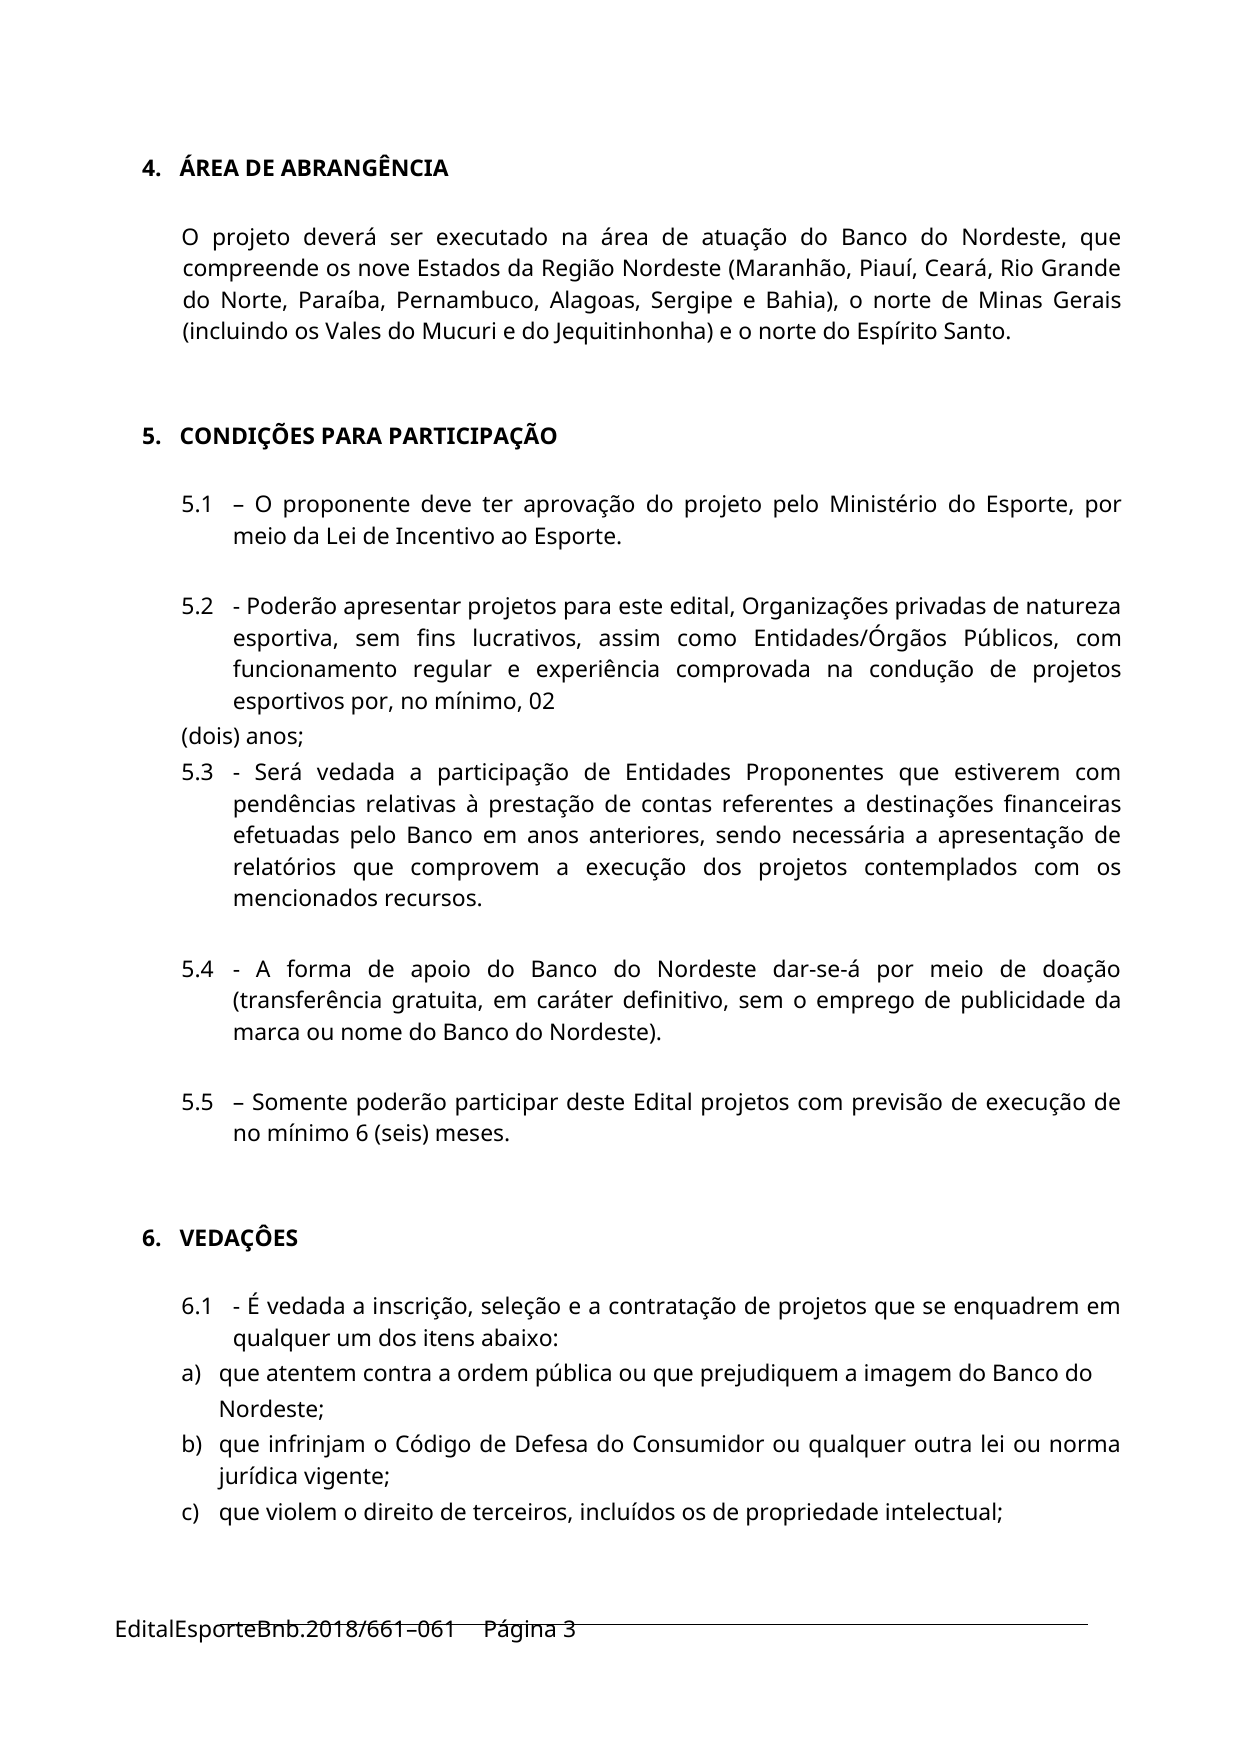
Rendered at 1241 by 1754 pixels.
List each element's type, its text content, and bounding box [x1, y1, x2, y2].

list - Será vedada a participação de Entidades Proponentes que estiverem com pendências relativas à prestação de contas referentes a destinações financeiras efetuadas pelo Banco em anos anteriores, sendo necessária a apresentação de relatórios que comprovem a execução dos projetos contemplados com os mencionados recursos. [181, 756, 1123, 913]
text O projeto deverá ser executado na área de atuação do Banco do Nordeste, que compreende os nove Estados da Região Nordeste (Maranhão, Piauí, Ceará, Rio Grande do Norte, Paraíba, Pernambuco, Alagoas, Sergipe e Bahia), o norte de Minas Gerais (incluindo os Vales do Mucuri e do Jequitinhonha) e o norte do Espírito Santo. [181, 221, 1123, 346]
list CONDIÇÕES PARA PARTICIPAÇÃO [142, 420, 1124, 451]
list que atentem contra a ordem pública ou que prejudiquem a imagem do Banco do [181, 1357, 1123, 1388]
list que infrinjam o Código de Defesa do Consumidor ou qualquer outra lei ou norma jurídica vigente; [181, 1428, 1123, 1491]
list - A forma de apoio do Banco do Nordeste dar-se-á por meio de doação (transferência gratuita, em caráter definitivo, sem o emprego de publicidade da marca ou nome do Banco do Nordeste). [181, 952, 1123, 1047]
list - Poderão apresentar projetos para este edital, Organizações privadas de natureza esportiva, sem fins lucrativos, assim como Entidades/Órgãos Públicos, com funcionamento regular e experiência comprovada na condução de projetos esportivos por, no mínimo, 02 [181, 590, 1123, 716]
list ÁREA DE ABRANGÊNCIA [142, 152, 1124, 184]
text Nordeste; [218, 1393, 1123, 1424]
list - É vedada a inscrição, seleção e a contratação de projetos que se enquadrem em qualquer um dos itens abaixo: [181, 1290, 1123, 1353]
list que violem o direito de terceiros, incluídos os de propriedade intelectual; [181, 1496, 1123, 1527]
list – Somente poderão participar deste Edital projetos com previsão de execução de no mínimo 6 (seis) meses. [181, 1086, 1123, 1148]
text (dois) anos; [181, 720, 1123, 752]
list VEDAÇÔES [142, 1222, 1124, 1253]
list – O proponente deve ter aprovação do projeto pelo Ministério do Esporte, por meio da Lei de Incentivo ao Esporte. [181, 488, 1123, 551]
